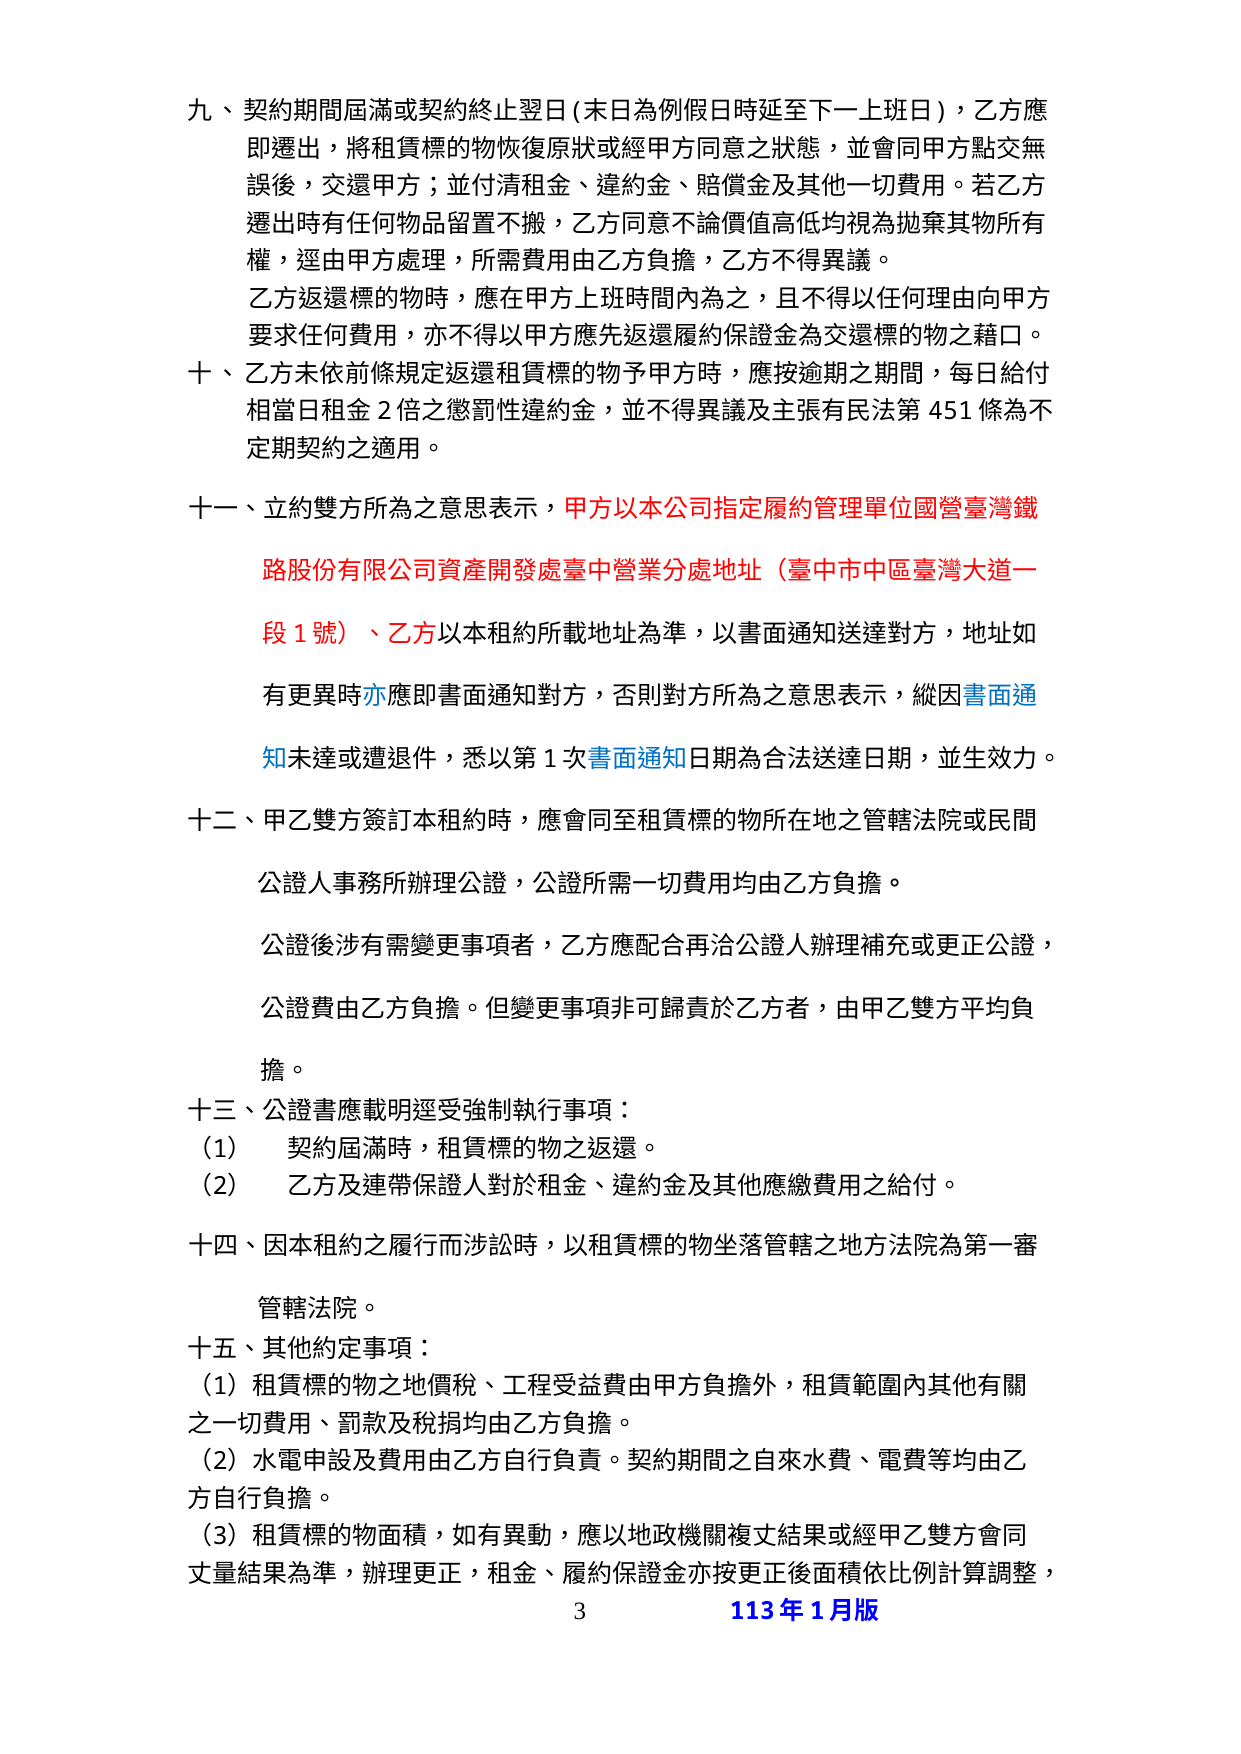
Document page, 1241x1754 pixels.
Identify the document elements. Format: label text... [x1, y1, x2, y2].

text 十五、其他約定事項： [187, 1327, 1053, 1364]
list 乙方及連帶保證人對於租金、違約金及其他應繳費用之給付。 [187, 1164, 1047, 1202]
list 租賃標的物之地價稅、工程受益費由甲方負擔外，租賃範圍內其他有關之一切費用、罰款及稅捐均由乙方負擔。 [187, 1364, 1047, 1439]
text 公證後涉有需變更事項者，乙方應配合再洽公證人辦理補充或更正公證，公證費由乙方負擔。但變更事項非可歸責於乙方者，由甲乙雙方平均負擔。 [260, 902, 1053, 1089]
text 九、契約期間屆滿或契約終止翌日(末日為例假日時延至下一上班日)，乙方應即遷出，將租賃標的物恢復原狀或經甲方同意之狀態，並會同甲方點交無誤後，交還甲方；並付清租金、違約金、賠償金及其他一切費用。若乙方遷出時有任何物品留置不搬，乙方同意不論價值高低均視為拋棄其物所有權，逕由甲方處理，所需費用由乙方負擔，乙方不得異議。 [187, 89, 1053, 277]
list 契約屆滿時，租賃標的物之返還。 [187, 1127, 1047, 1164]
text 十、乙方未依前條規定返還租賃標的物予甲方時，應按逾期之期間，每日給付相當日租金2倍之懲罰性違約金，並不得異議及主張有民法第451條為不定期契約之適用。 [187, 352, 1053, 464]
text 十三、公證書應載明逕受強制執行事項： [187, 1089, 1053, 1127]
text 乙方返還標的物時，應在甲方上班時間內為之，且不得以任何理由向甲方要求任何費用，亦不得以甲方應先返還履約保證金為交還標的物之藉口。 [248, 277, 1053, 352]
list 租賃標的物面積，如有異動，應以地政機關複丈結果或經甲乙雙方會同丈量結果為準，辦理更正，租金、履約保證金亦按更正後面積依比例計算調整，如乙方自行申請複丈、鑑界者，其所需費用由乙方繳納。 [187, 1514, 1047, 1589]
text 十一、立約雙方所為之意思表示，甲方以本公司指定履約管理單位國營臺灣鐵路股份有限公司資產開發處臺中營業分處地址（臺中市中區臺灣大道一段1號）、乙方以本租約所載地址為準，以書面通知送達對方，地址如有更異時亦應即書面通知對方，否則對方所為之意思表示，縱因書面通知未達或遭退件，悉以第1次書面通知日期為合法送達日期，並生效力。 [188, 464, 1053, 777]
text 十四、因本租約之履行而涉訟時，以租賃標的物坐落管轄之地方法院為第一審管轄法院。 [188, 1202, 1053, 1327]
text 十二、甲乙雙方簽訂本租約時，應會同至租賃標的物所在地之管轄法院或民間公證人事務所辦理公證，公證所需一切費用均由乙方負擔。 [187, 777, 1053, 902]
list 水電申設及費用由乙方自行負責。契約期間之自來水費、電費等均由乙方自行負擔。 [187, 1439, 1047, 1514]
